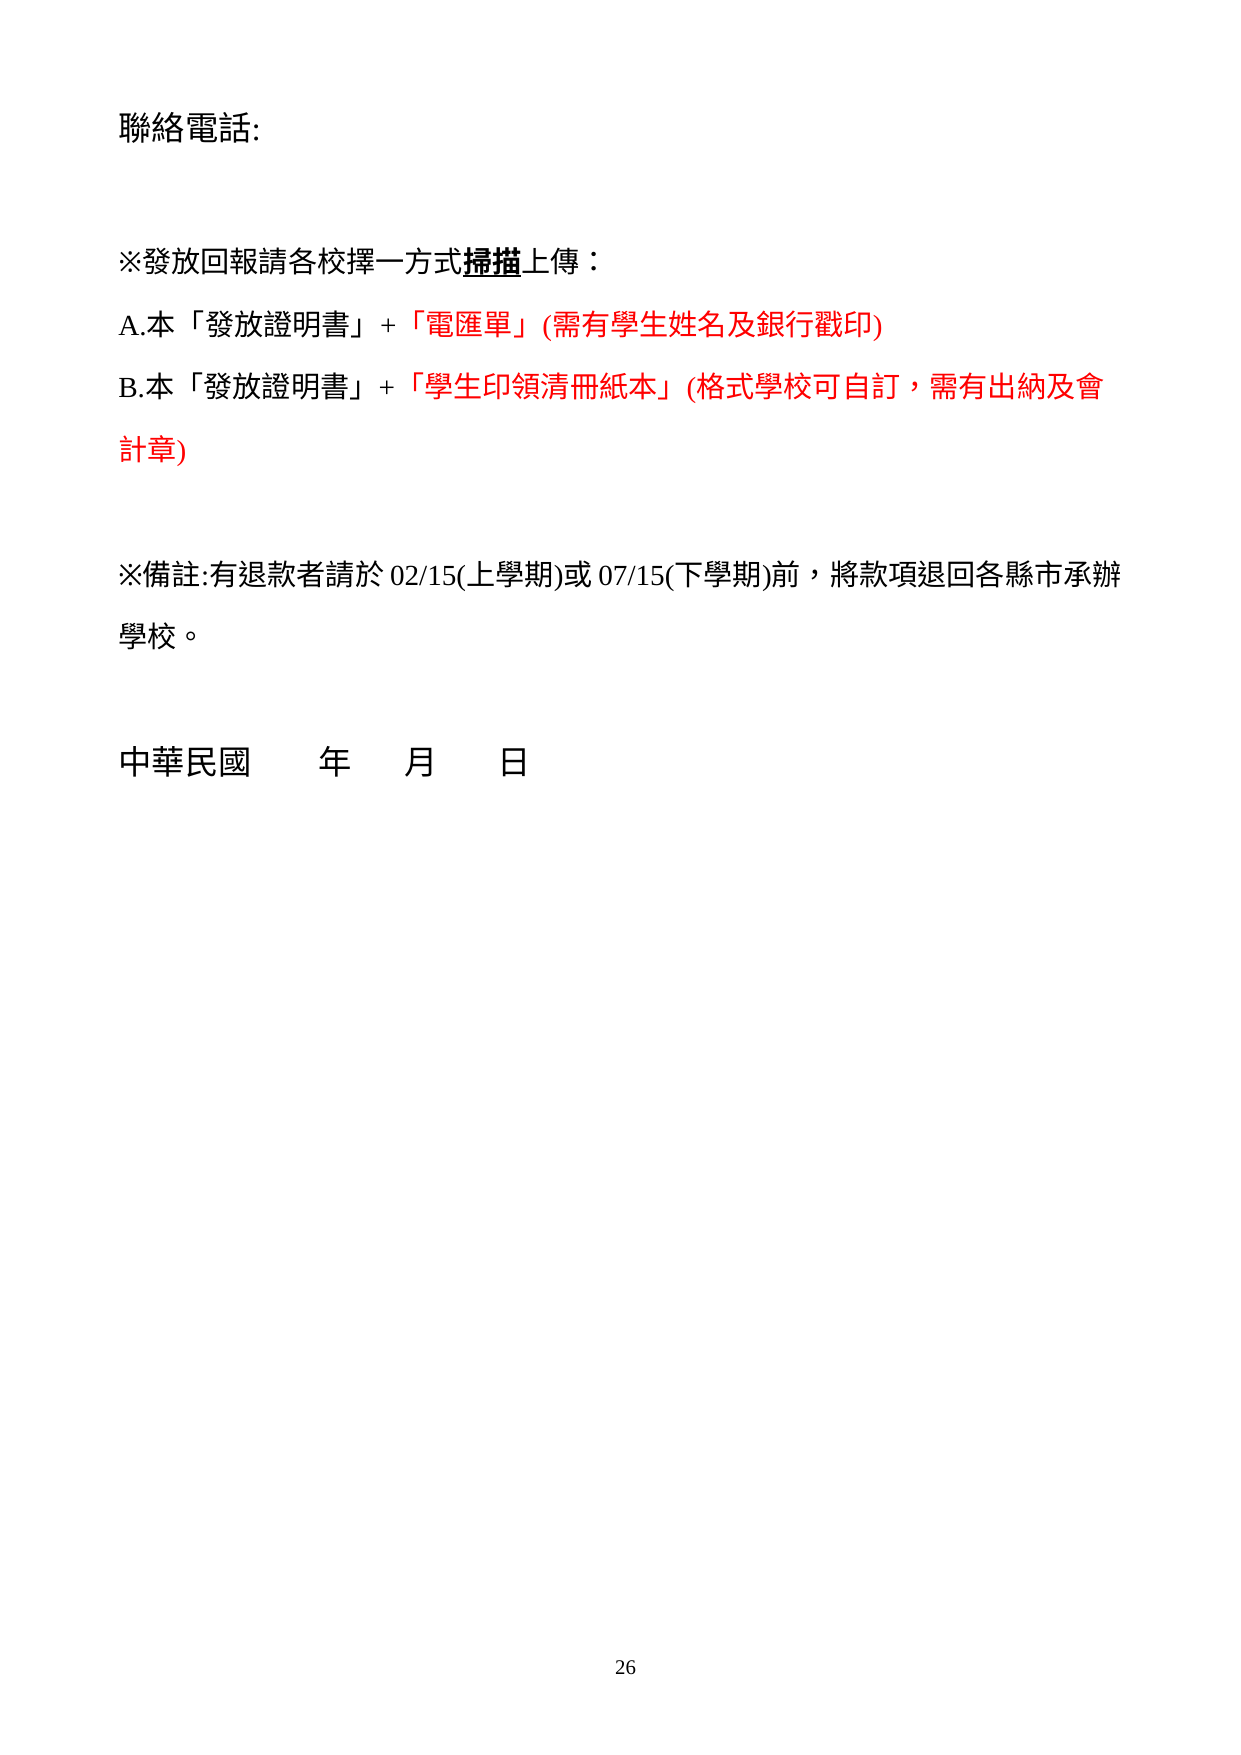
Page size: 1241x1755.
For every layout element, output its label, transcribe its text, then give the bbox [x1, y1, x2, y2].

text B.本「發放證明書」+「學生印領清冊紙本」(格式學校可自訂，需有出納及會計章) [118, 343, 1122, 468]
text 中華民國 年 月 日 [118, 718, 1122, 781]
text ※備註:有退款者請於02/15(上學期)或07/15(下學期)前，將款項退回各縣市承辦學校。 [118, 531, 1122, 656]
text A.本「發放證明書」+「電匯單」(需有學生姓名及銀行戳印) [118, 281, 1122, 343]
text ※發放回報請各校擇一方式掃描上傳： [118, 218, 1122, 281]
text 聯絡電話: [118, 84, 1122, 146]
